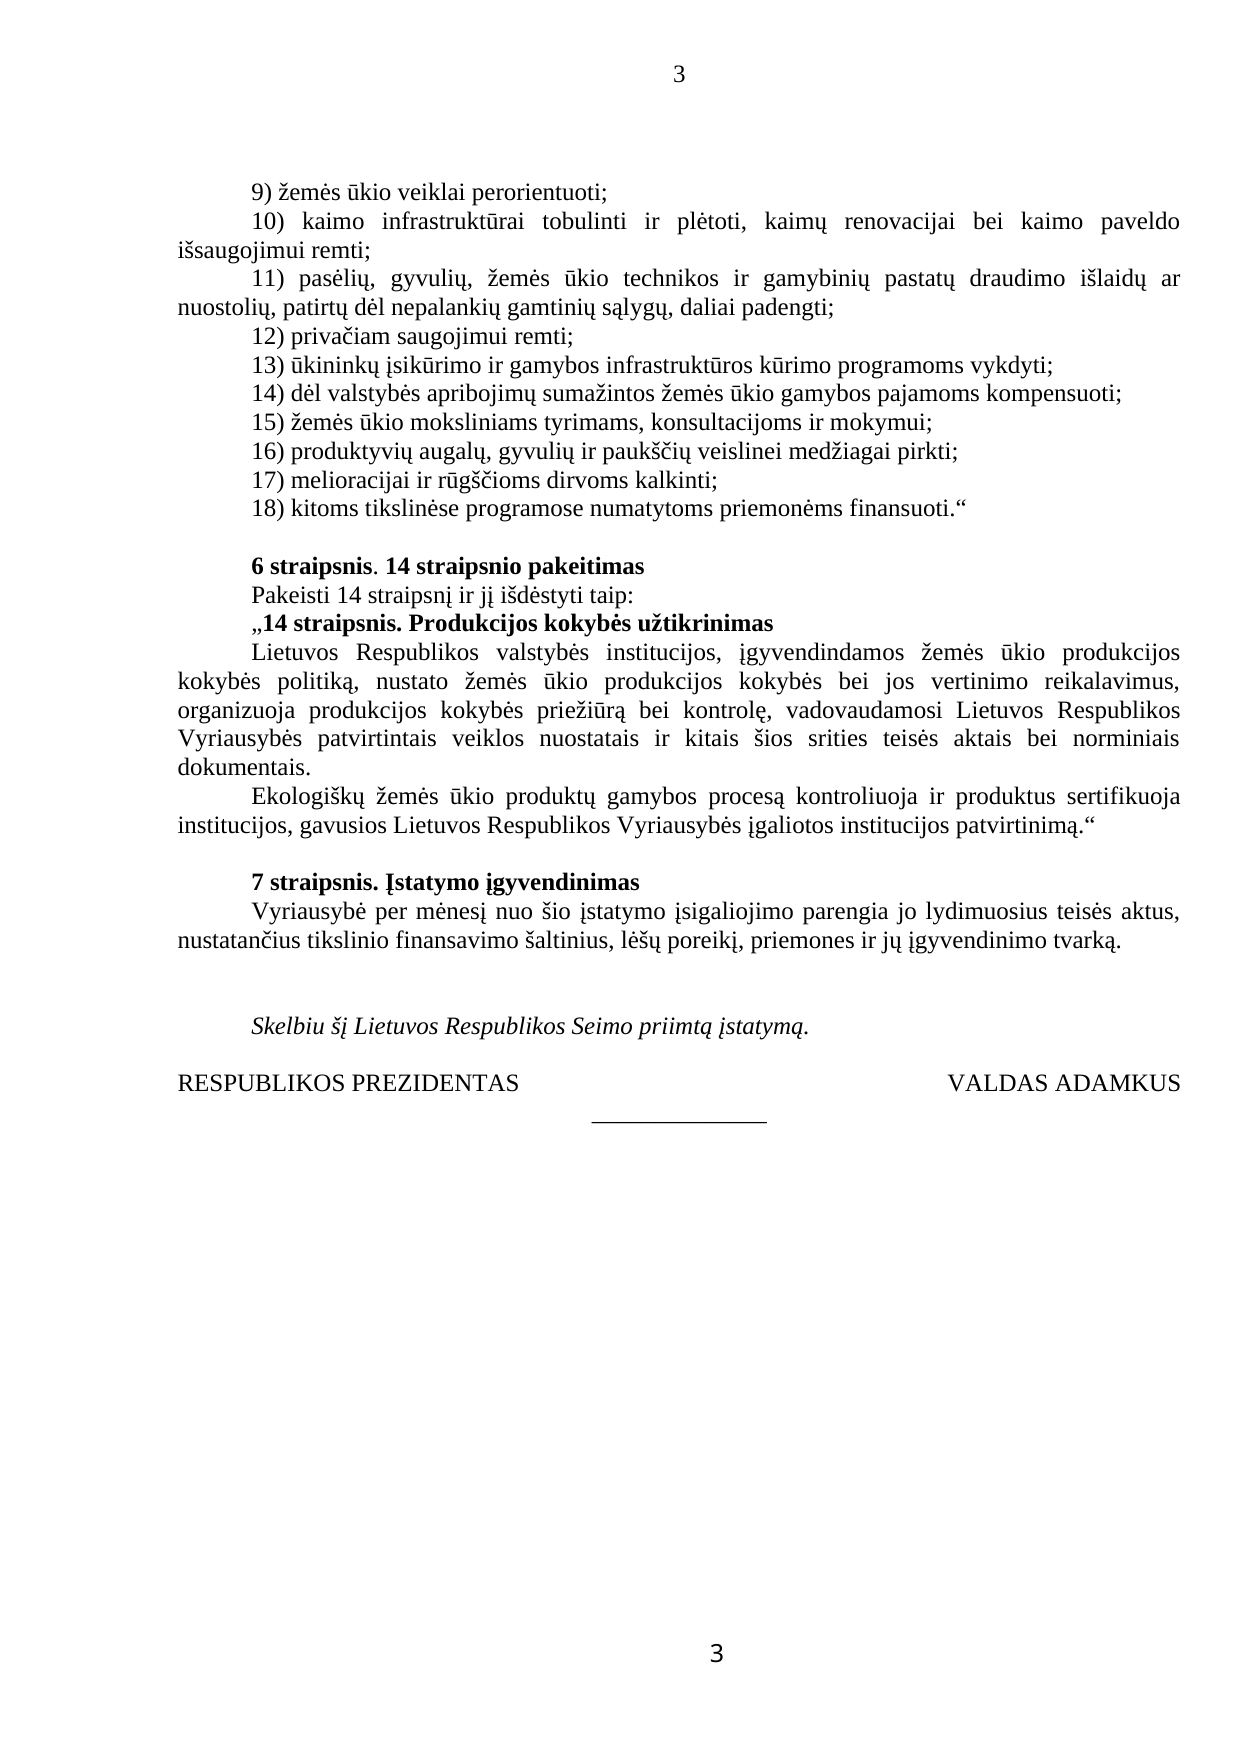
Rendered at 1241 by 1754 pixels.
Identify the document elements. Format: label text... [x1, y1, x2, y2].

text 11) pasėlių, gyvulių, žemės ūkio technikos ir gamybinių pastatų draudimo išlaidų ar nuostolių, patirtų dėl nepalankių gamtinių sąlygų, daliai padengti; [177, 263, 1181, 321]
text Ekologiškų žemės ūkio produktų gamybos procesą kontroliuoja ir produktus sertifikuoja institucijos, gavusios Lietuvos Respublikos Vyriausybės įgaliotos institucijos patvirtinimą.“ [177, 781, 1181, 838]
text Vyriausybė per mėnesį nuo šio įstatymo įsigaliojimo parengia jo lydimuosius teisės aktus, nustatančius tikslinio finansavimo šaltinius, lėšų poreikį, priemones ir jų įgyvendinimo tvarką. [177, 896, 1181, 953]
text 18) kitoms tikslinėse programose numatytoms priemonėms finansuoti.“ [177, 493, 1181, 522]
text 6 straipsnis. 14 straipsnio pakeitimas [177, 551, 1181, 580]
text RESPUBLIKOS PREZIDENTAS VALDAS ADAMKUS [177, 1068, 1181, 1097]
text „14 straipsnis. Produkcijos kokybės užtikrinimas [177, 608, 1181, 637]
text 14) dėl valstybės apribojimų sumažintos žemės ūkio gamybos pajamoms kompensuoti; [177, 378, 1181, 407]
text Pakeisti 14 straipsnį ir jį išdėstyti taip: [177, 580, 1181, 608]
text 7 straipsnis. Įstatymo įgyvendinimas [177, 867, 1181, 896]
text Skelbiu šį Lietuvos Respublikos Seimo priimtą įstatymą. [177, 1011, 1181, 1040]
text 12) privačiam saugojimui remti; [177, 321, 1181, 350]
text 15) žemės ūkio moksliniams tyrimams, konsultacijoms ir mokymui; [177, 407, 1181, 436]
text 17) melioracijai ir rūgščioms dirvoms kalkinti; [177, 465, 1181, 493]
text 9) žemės ūkio veiklai perorientuoti; [177, 177, 1181, 206]
text 10) kaimo infrastruktūrai tobulinti ir plėtoti, kaimų renovacijai bei kaimo paveldo išsaugojimui remti; [177, 206, 1181, 263]
text 16) produktyvių augalų, gyvulių ir paukščių veislinei medžiagai pirkti; [177, 436, 1181, 465]
text ______________ [177, 1097, 1181, 1126]
text Lietuvos Respublikos valstybės institucijos, įgyvendindamos žemės ūkio produkcijos kokybės politiką, nustato žemės ūkio produkcijos kokybės bei jos vertinimo reikalavimus, organizuoja produkcijos kokybės priežiūrą bei kontrolę, vadovaudamosi Lietuvos Respublikos Vyriausybės patvirtintais veiklos nuostatais ir kitais šios srities teisės aktais bei norminiais dokumentais. [177, 637, 1181, 781]
text 13) ūkininkų įsikūrimo ir gamybos infrastruktūros kūrimo programoms vykdyti; [177, 350, 1181, 378]
